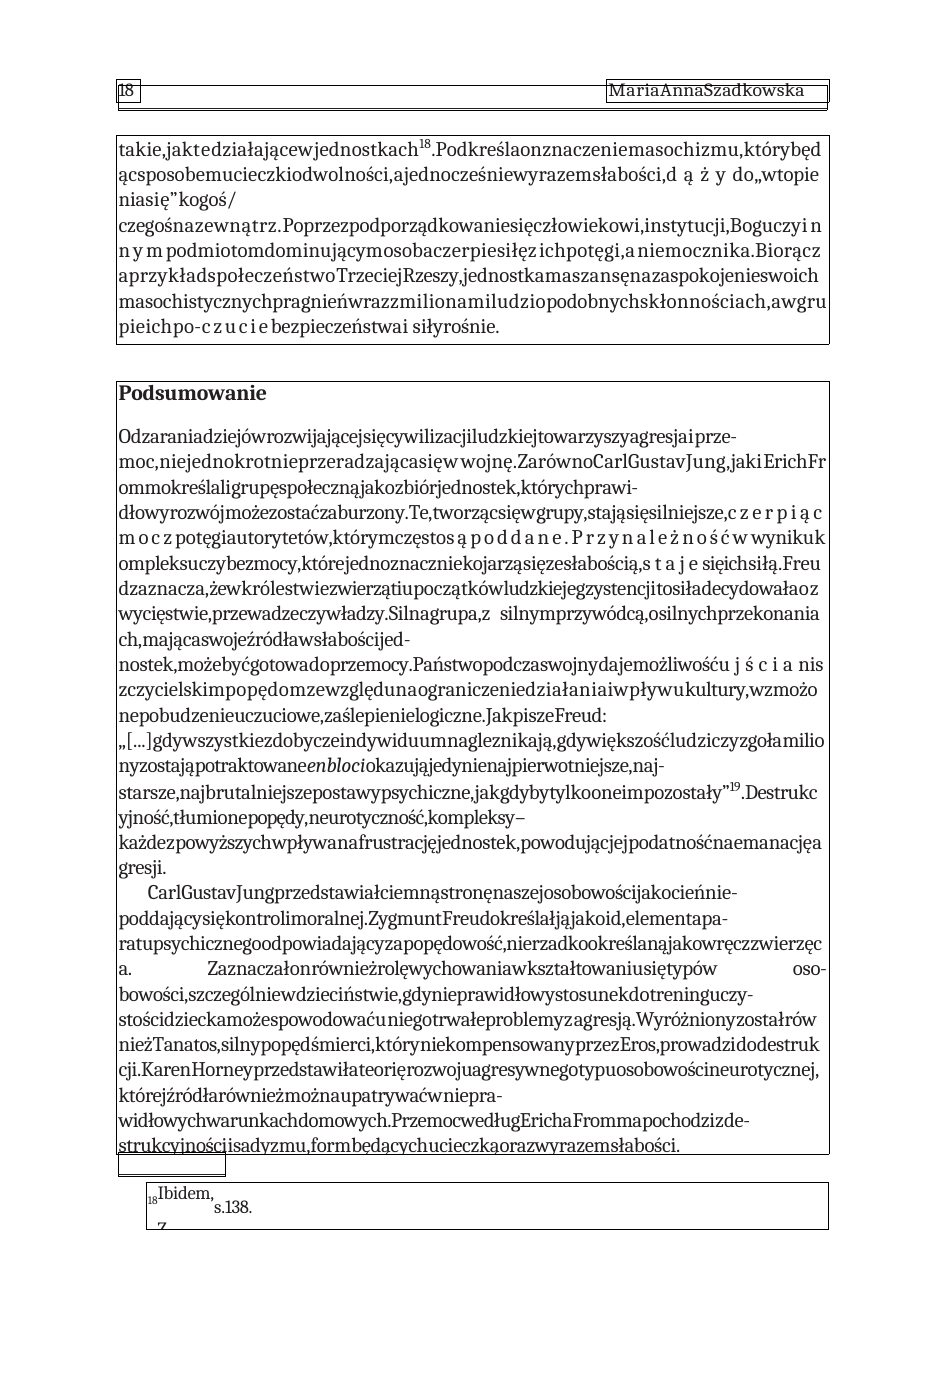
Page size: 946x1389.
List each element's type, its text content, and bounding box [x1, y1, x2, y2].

text CarlGustavJungprzedstawiałciemnąstronęnaszejosobowościjakocieńnie-poddającysiękontrolimoralnej.ZygmuntFreudokreślałjąjakoid,elementapa-ratupsychicznegoodpowiadającyzapopędowość,nierzadkookreślanąjakowręczzwierzęca. Zaznaczałonrównieżrolęwychowaniawkształtowaniusiętypów oso-bowości,szczególniewdzieciństwie,gdynieprawidłowystosunekdotreninguczy-stościdzieckamożespowodowaćuniegotrwałeproblemyzagresją.WyróżnionyzostałrównieżTanatos,silnypopędśmierci,któryniekompensowanyprzezEros,prowadzidodestrukcji.KarenHorneyprzedstawiłateorięrozwojuagresywnegotypuosobowościneurotycznej,którejźródłarównieżmożnaupatrywaćwniepra-widłowychwarunkachdomowych.PrzemocwedługErichaFrommapochodzizde-strukcyjnościisadyzmu,formbędącychucieczkąorazwyrazemsłabości. [118, 881, 827, 1154]
text „[...]gdywszystkiezdobyczeindywiduumnagleznikają,gdywiększośćludziczyzgołamilionyzostająpotraktowaneenblociokazująjedynienajpierwotniejsze,naj-starsze,najbrutalniejszepostawypsychiczne,jakgdybytylkooneimpozostały”19.Destrukcyjność,tłumionepopędy,neurotyczność,kompleksy–każdezpowyższychwpływanafrustracjęjednostek,powodującjejpodatnośćnaemanacjęagresji. [118, 728, 827, 880]
text 18Ibidem,s.138. [148, 1183, 828, 1218]
text Podsumowanie [118, 382, 829, 406]
text Odzaraniadziejówrozwijającejsięcywilizacjiludzkiejtowarzyszyagresjaiprze-moc,niejednokrotnieprzeradzającasięwwojnę.ZarównoCarlGustavJung,jakiErichFrommokreślaligrupęspołecznąjakozbiórjednostek,którychprawi-dłowyrozwójmożezostaćzaburzony.Te,tworzącsięwgrupy,stająsięsilniejsze,czerpiącmoczpotęgiautorytetów,którymczęstosąpoddane.Przynależnośćwwynikukompleksuczybezmocy,którejednoznaczniekojarząsięzesłabością,stajesięichsiłą.Freudzaznacza,żewkrólestwiezwierzątiupoczątkówludzkiejegzystencjitosiładecydowałaozwycięstwie,przewadzeczywładzy.Silnagrupa,zsilnymprzywódcą,osilnychprzekonaniach,mającaswojeźródławsłabościjed-nostek,możebyćgotowadoprzemocy.Państwopodczaswojnydajemożliwośćujścianiszczycielskimpopędomzewzględunaograniczeniedziałaniaiwpływukultury,wzmożonepobudzenieuczuciowe,zaślepienielogiczne.JakpiszeFreud: [118, 425, 827, 727]
text 19Z.Freud,Pismaspołeczne,tłum.A.Ochocki,M.Poręba,R.Reszke,Warszawa2009,s.38. [148, 1218, 828, 1229]
text [118, 80, 140, 85]
text MariaAnnaSzadkowska [608, 80, 829, 101]
text 18 [119, 86, 140, 101]
text takie,jaktedziałającewjednostkach18.Podkreślaonznaczeniemasochizmu,którybędącsposobemucieczkiodwolności,ajednocześniewyrazemsłabości,dążydo„wtopieniasię”kogoś/czegośnazewnątrz.Poprzezpodporządkowaniesięczłowiekowi,instytucji,Boguczyinnympodmiotomdominującymosobaczerpiesiłęzichpotęgi,aniemocznika.BiorączaprzykładspołeczeństwoTrzeciejRzeszy,jednostkamaszansęnazaspokojenieswoichmasochistycznychpragnieńwrazzmilionamiludziopodobnychskłonnościach,awgrupieichpo-czuciebezpieczeństwai siłyrośnie. [118, 136, 827, 339]
